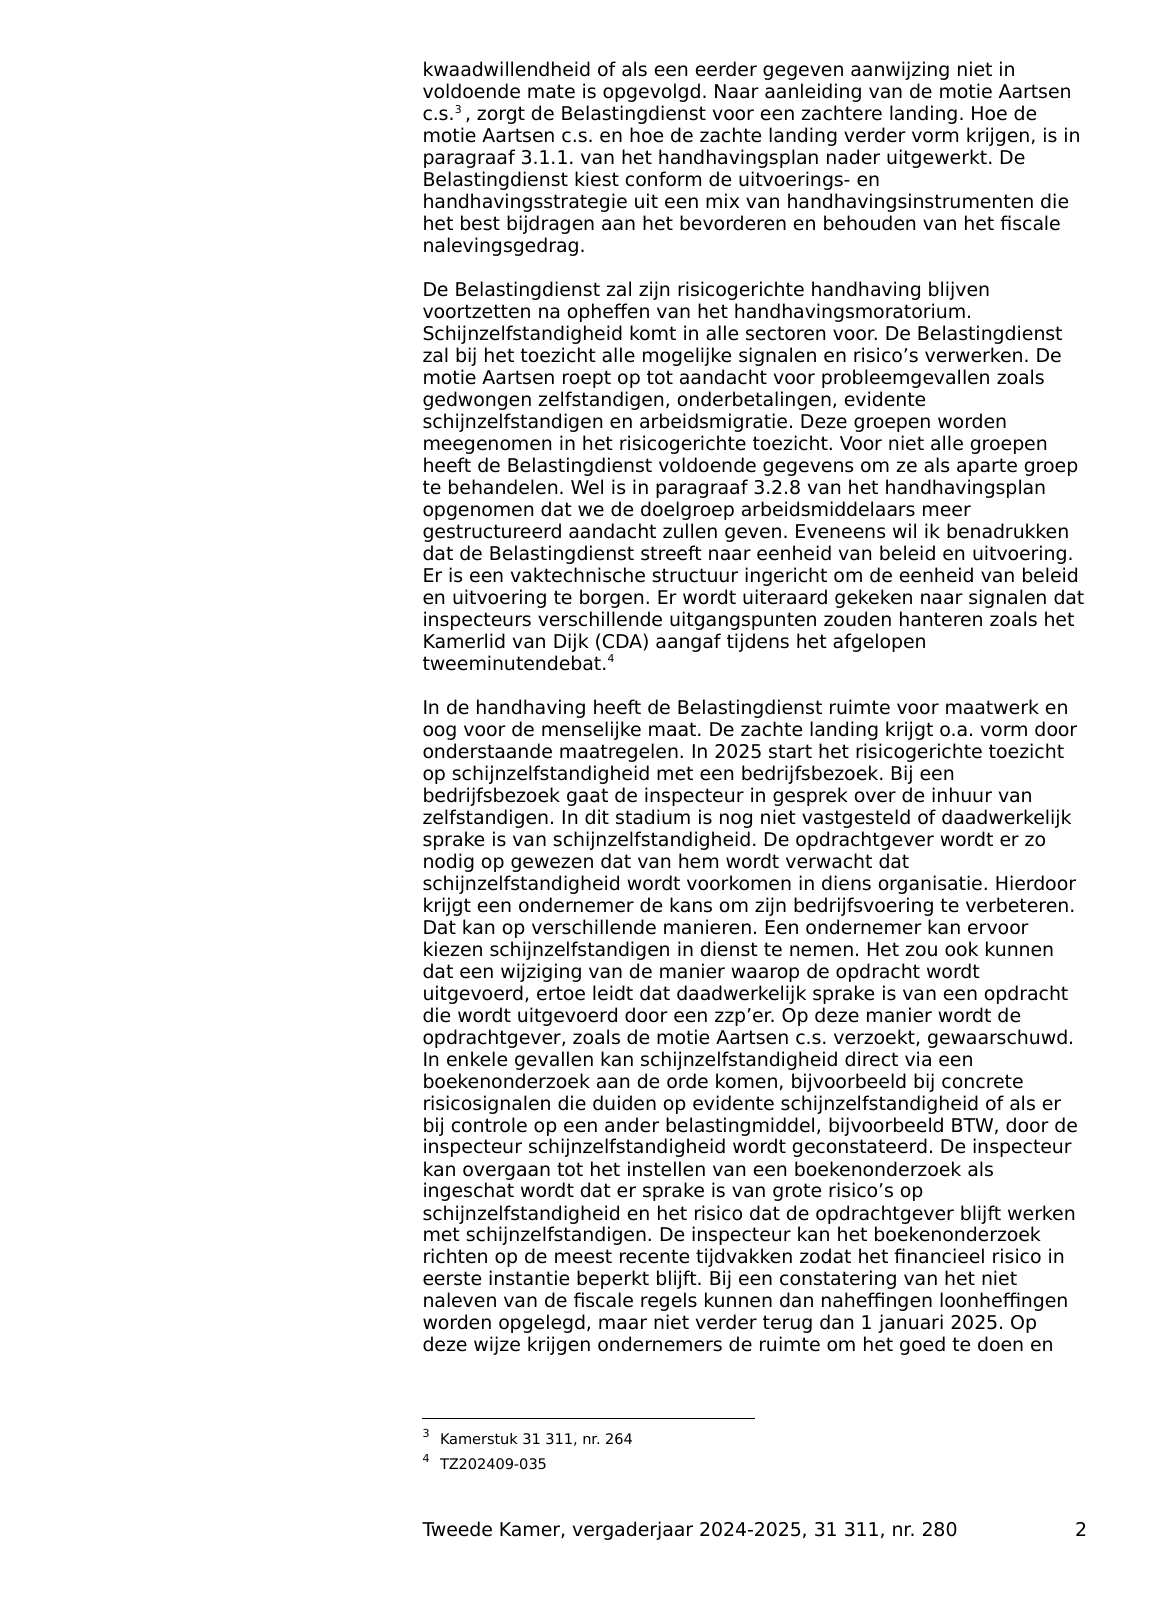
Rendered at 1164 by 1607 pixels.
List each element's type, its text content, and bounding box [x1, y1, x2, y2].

text In de handhaving heeft de Belastingdienst ruimte voor maatwerk en oog voor de menselijke maat. De zachte landing krijgt o.a. vorm door onderstaande maatregelen. In 2025 start het risicogerichte toezicht op schijnzelfstandigheid met een bedrijfsbezoek. Bij een bedrijfsbezoek gaat de inspecteur in gesprek over de inhuur van zelfstandigen. In dit stadium is nog niet vastgesteld of daadwerkelijk sprake is van schijnzelfstandigheid. De opdrachtgever wordt er zo nodig op gewezen dat van hem wordt verwacht dat schijnzelfstandigheid wordt voorkomen in diens organisatie. Hierdoor krijgt een ondernemer de kans om zijn bedrijfsvoering te verbeteren. Dat kan op verschillende manieren. Een ondernemer kan ervoor kiezen schijnzelfstandigen in dienst te nemen. Het zou ook kunnen dat een wijziging van de manier waarop de opdracht wordt uitgevoerd, ertoe leidt dat daadwerkelijk sprake is van een opdracht die wordt uitgevoerd door een zzp’er. Op deze manier wordt de opdrachtgever, zoals de motie Aartsen c.s. verzoekt, gewaarschuwd. In enkele gevallen kan schijnzelfstandigheid direct via een boekenonderzoek aan de orde komen, bijvoorbeeld bij concrete risicosignalen die duiden op evidente schijnzelfstandigheid of als er bij controle op een ander belastingmiddel, bijvoorbeeld BTW, door de inspecteur schijnzelfstandigheid wordt geconstateerd. De inspecteur kan overgaan tot het instellen van een boekenonderzoek als ingeschat wordt dat er sprake is van grote risico’s op schijnzelfstandigheid en het risico dat de opdrachtgever blijft werken met schijnzelfstandigen. De inspecteur kan het boekenonderzoek richten op de meest recente tijdvakken zodat het financieel risico in eerste instantie beperkt blijft. Bij een constatering van het niet naleven van de fiscale regels kunnen dan naheffingen loonheffingen worden opgelegd, maar niet verder terug dan 1 januari 2025. Op deze wijze krijgen ondernemers de ruimte om het goed te doen en [422, 697, 1087, 1356]
text kwaadwillendheid of als een eerder gegeven aanwijzing niet in voldoende mate is opgevolgd. Naar aanleiding van de motie Aartsen c.s., zorgt de Belastingdienst voor een zachtere landing. Hoe de motie Aartsen c.s. en hoe de zachte landing verder vorm krijgen, is in paragraaf 3.1.1. van het handhavingsplan nader uitgewerkt. De Belastingdienst kiest conform de uitvoerings- en handhavingsstrategie uit een mix van handhavingsinstrumenten die het best bijdragen aan het bevorderen en behouden van het fiscale nalevingsgedrag. [422, 59, 1087, 257]
text TZ202409-035 [422, 1452, 1087, 1474]
text Kamerstuk 31 311, nr. 264 [422, 1427, 1087, 1449]
text De Belastingdienst zal zijn risicogerichte handhaving blijven voortzetten na opheffen van het handhavingsmoratorium. Schijnzelfstandigheid komt in alle sectoren voor. De Belastingdienst zal bij het toezicht alle mogelijke signalen en risico’s verwerken. De motie Aartsen roept op tot aandacht voor probleemgevallen zoals gedwongen zelfstandigen, onderbetalingen, evidente schijnzelfstandigen en arbeidsmigratie. Deze groepen worden meegenomen in het risicogerichte toezicht. Voor niet alle groepen heeft de Belastingdienst voldoende gegevens om ze als aparte groep te behandelen. Wel is in paragraaf 3.2.8 van het handhavingsplan opgenomen dat we de doelgroep arbeidsmiddelaars meer gestructureerd aandacht zullen geven. Eveneens wil ik benadrukken dat de Belastingdienst streeft naar eenheid van beleid en uitvoering. Er is een vaktechnische structuur ingericht om de eenheid van beleid en uitvoering te borgen. Er wordt uiteraard gekeken naar signalen dat inspecteurs verschillende uitgangspunten zouden hanteren zoals het Kamerlid van Dijk (CDA) aangaf tijdens het afgelopen tweeminutendebat. [422, 279, 1087, 675]
